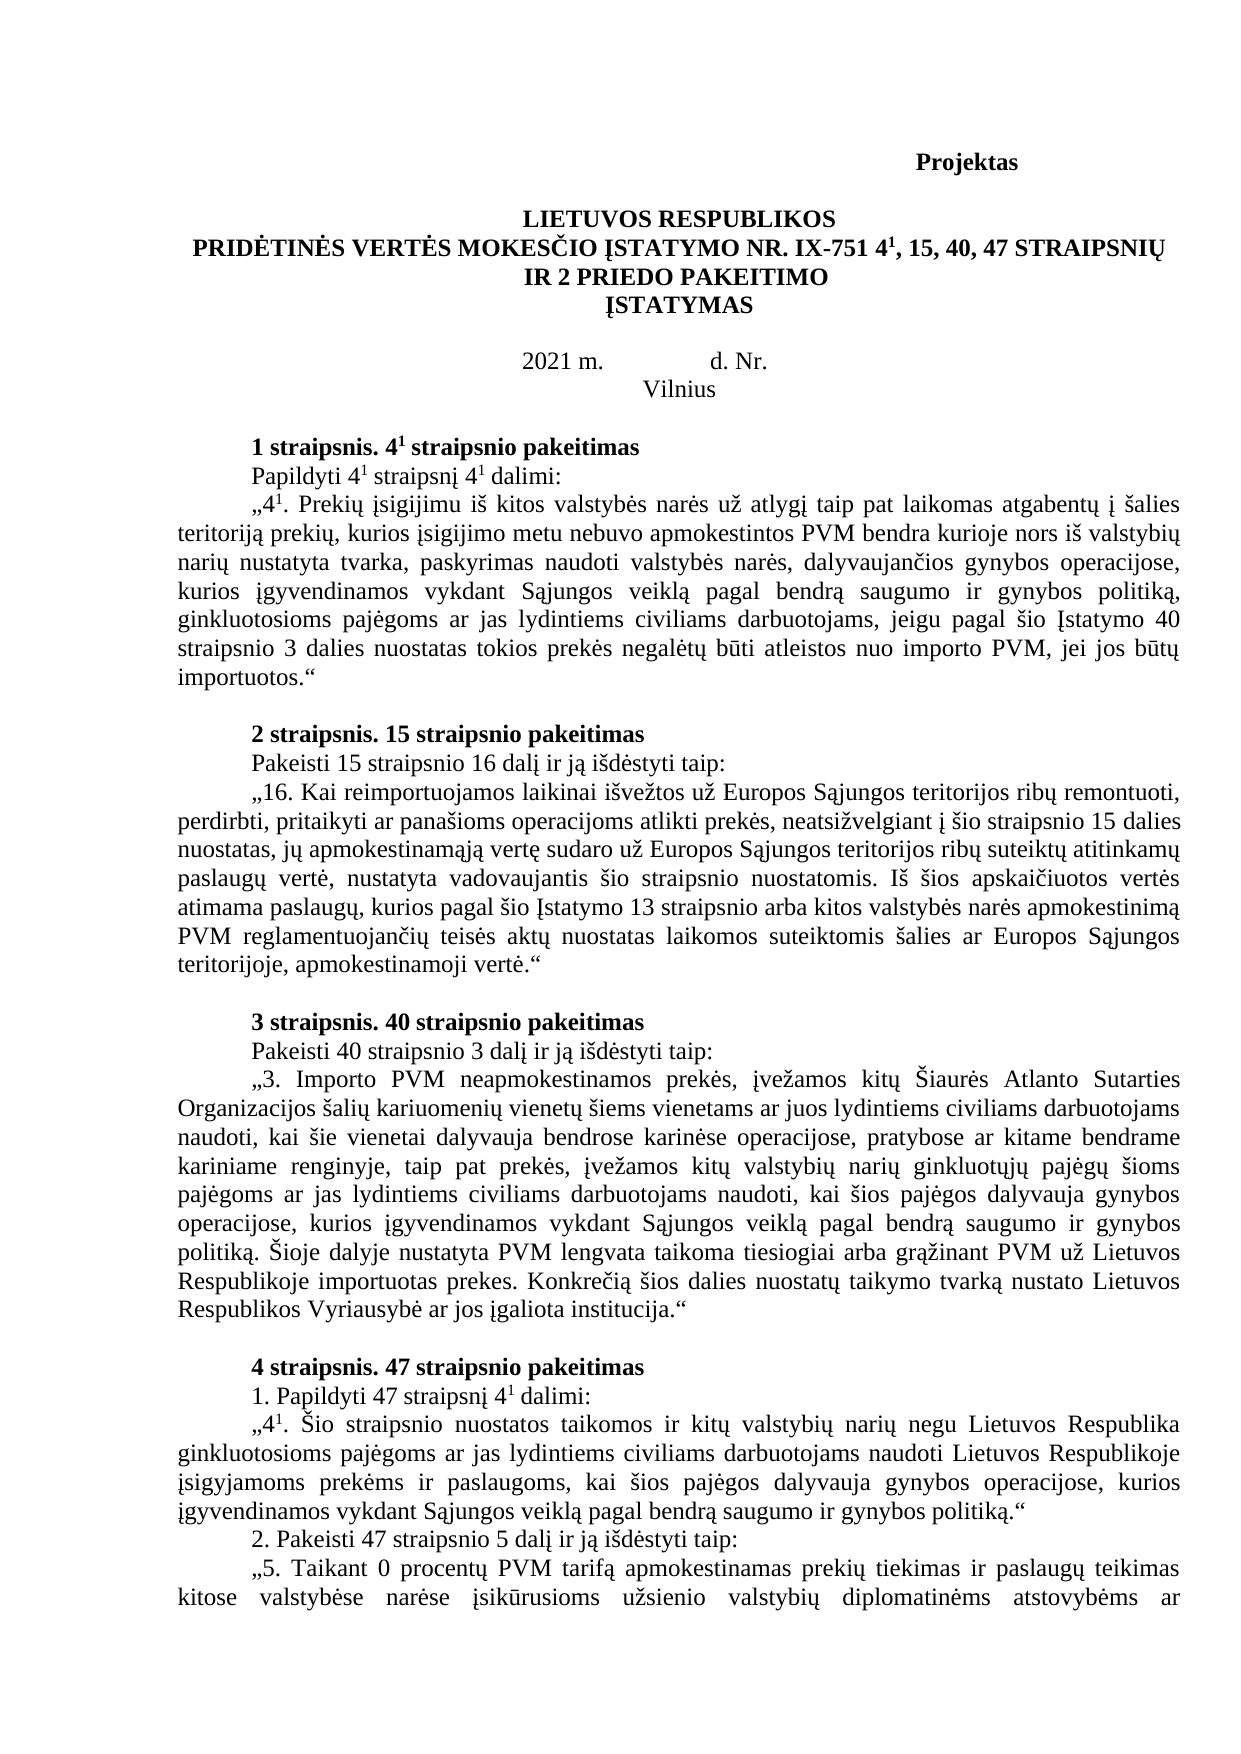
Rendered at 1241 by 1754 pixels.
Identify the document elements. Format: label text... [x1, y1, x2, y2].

text „41. Prekių įsigijimu iš kitos valstybės narės už atlygį taip pat laikomas atgabentų į šalies teritoriją prekių, kurios įsigijimo metu nebuvo apmokestintos PVM bendra kurioje nors iš valstybių narių nustatyta tvarka, paskyrimas naudoti valstybės narės, dalyvaujančios gynybos operacijose, kurios įgyvendinamos vykdant Sąjungos veiklą pagal bendrą saugumo ir gynybos politiką, ginkluotosioms pajėgoms ar jas lydintiems civiliams darbuotojams, jeigu pagal šio Įstatymo 40 straipsnio 3 dalies nuostatas tokios prekės negalėtų būti atleistos nuo importo PVM, jei jos būtų importuotos.“ [177, 489, 1181, 691]
text 3 straipsnis. 40 straipsnio pakeitimas [177, 1007, 1181, 1036]
text „5. Taikant 0 procentų PVM tarifą apmokestinamas prekių tiekimas ir paslaugų teikimas kitose valstybėse narėse įsikūrusioms užsienio valstybių diplomatinėms atstovybėms ar [177, 1553, 1181, 1611]
text Pakeisti 15 straipsnio 16 dalį ir ją išdėstyti taip: [177, 748, 1181, 777]
text Pakeisti 40 straipsnio 3 dalį ir ją išdėstyti taip: [177, 1036, 1181, 1064]
text ĮSTATYMAS [177, 291, 1181, 319]
text „41. Šio straipsnio nuostatos taikomos ir kitų valstybių narių negu Lietuvos Respublika ginkluotosioms pajėgoms ar jas lydintiems civiliams darbuotojams naudoti Lietuvos Respublikoje įsigyjamoms prekėms ir paslaugoms, kai šios pajėgos dalyvauja gynybos operacijose, kurios įgyvendinamos vykdant Sąjungos veiklą pagal bendrą saugumo ir gynybos politiką.“ [177, 1409, 1181, 1524]
text 1 straipsnis. 41 straipsnio pakeitimas [177, 432, 1181, 461]
text Papildyti 41 straipsnį 41 dalimi: [177, 461, 1181, 489]
text „16. Kai reimportuojamos laikinai išvežtos už Europos Sąjungos teritorijos ribų remontuoti, perdirbti, pritaikyti ar panašioms operacijoms atlikti prekės, neatsižvelgiant į šio straipsnio 15 dalies nuostatas, jų apmokestinamąją vertę sudaro už Europos Sąjungos teritorijos ribų suteiktų atitinkamų paslaugų vertė, nustatyta vadovaujantis šio straipsnio nuostatomis. Iš šios apskaičiuotos vertės atimama paslaugų, kurios pagal šio Įstatymo 13 straipsnio arba kitos valstybės narės apmokestinimą PVM reglamentuojančių teisės aktų nuostatas laikomos suteiktomis šalies ar Europos Sąjungos teritorijoje, apmokestinamoji vertė.“ [177, 777, 1181, 978]
text „3. Importo PVM neapmokestinamos prekės, įvežamos kitų Šiaurės Atlanto Sutarties Organizacijos šalių kariuomenių vienetų šiems vienetams ar juos lydintiems civiliams darbuotojams naudoti, kai šie vienetai dalyvauja bendrose karinėse operacijose, pratybose ar kitame bendrame kariniame renginyje, taip pat prekės, įvežamos kitų valstybių narių ginkluotųjų pajėgų šioms pajėgoms ar jas lydintiems civiliams darbuotojams naudoti, kai šios pajėgos dalyvauja gynybos operacijose, kurios įgyvendinamos vykdant Sąjungos veiklą pagal bendrą saugumo ir gynybos politiką. Šioje dalyje nustatyta PVM lengvata taikoma tiesiogiai arba grąžinant PVM už Lietuvos Respublikoje importuotas prekes. Konkrečią šios dalies nuostatų taikymo tvarką nustato Lietuvos Respublikos Vyriausybė ar jos įgaliota institucija.“ [177, 1064, 1181, 1323]
text 2. Pakeisti 47 straipsnio 5 dalį ir ją išdėstyti taip: [177, 1524, 1181, 1553]
text 2 straipsnis. 15 straipsnio pakeitimas [177, 719, 1181, 748]
text 4 straipsnis. 47 straipsnio pakeitimas [177, 1352, 1181, 1381]
text Vilnius [177, 374, 1181, 403]
text Projektas [916, 147, 1181, 176]
text LIETUVOS RESPUBLIKOS PRIDĖTINĖS VERTĖS MOKESČIO ĮSTATYMO NR. IX-751 41, 15, 40, 47 STRAIPSNIŲ IR 2 PRIEDO PAKEITIMO [177, 204, 1181, 291]
text 1. Papildyti 47 straipsnį 41 dalimi: [177, 1381, 1181, 1409]
text 2021 m. d. Nr. [177, 346, 1181, 374]
